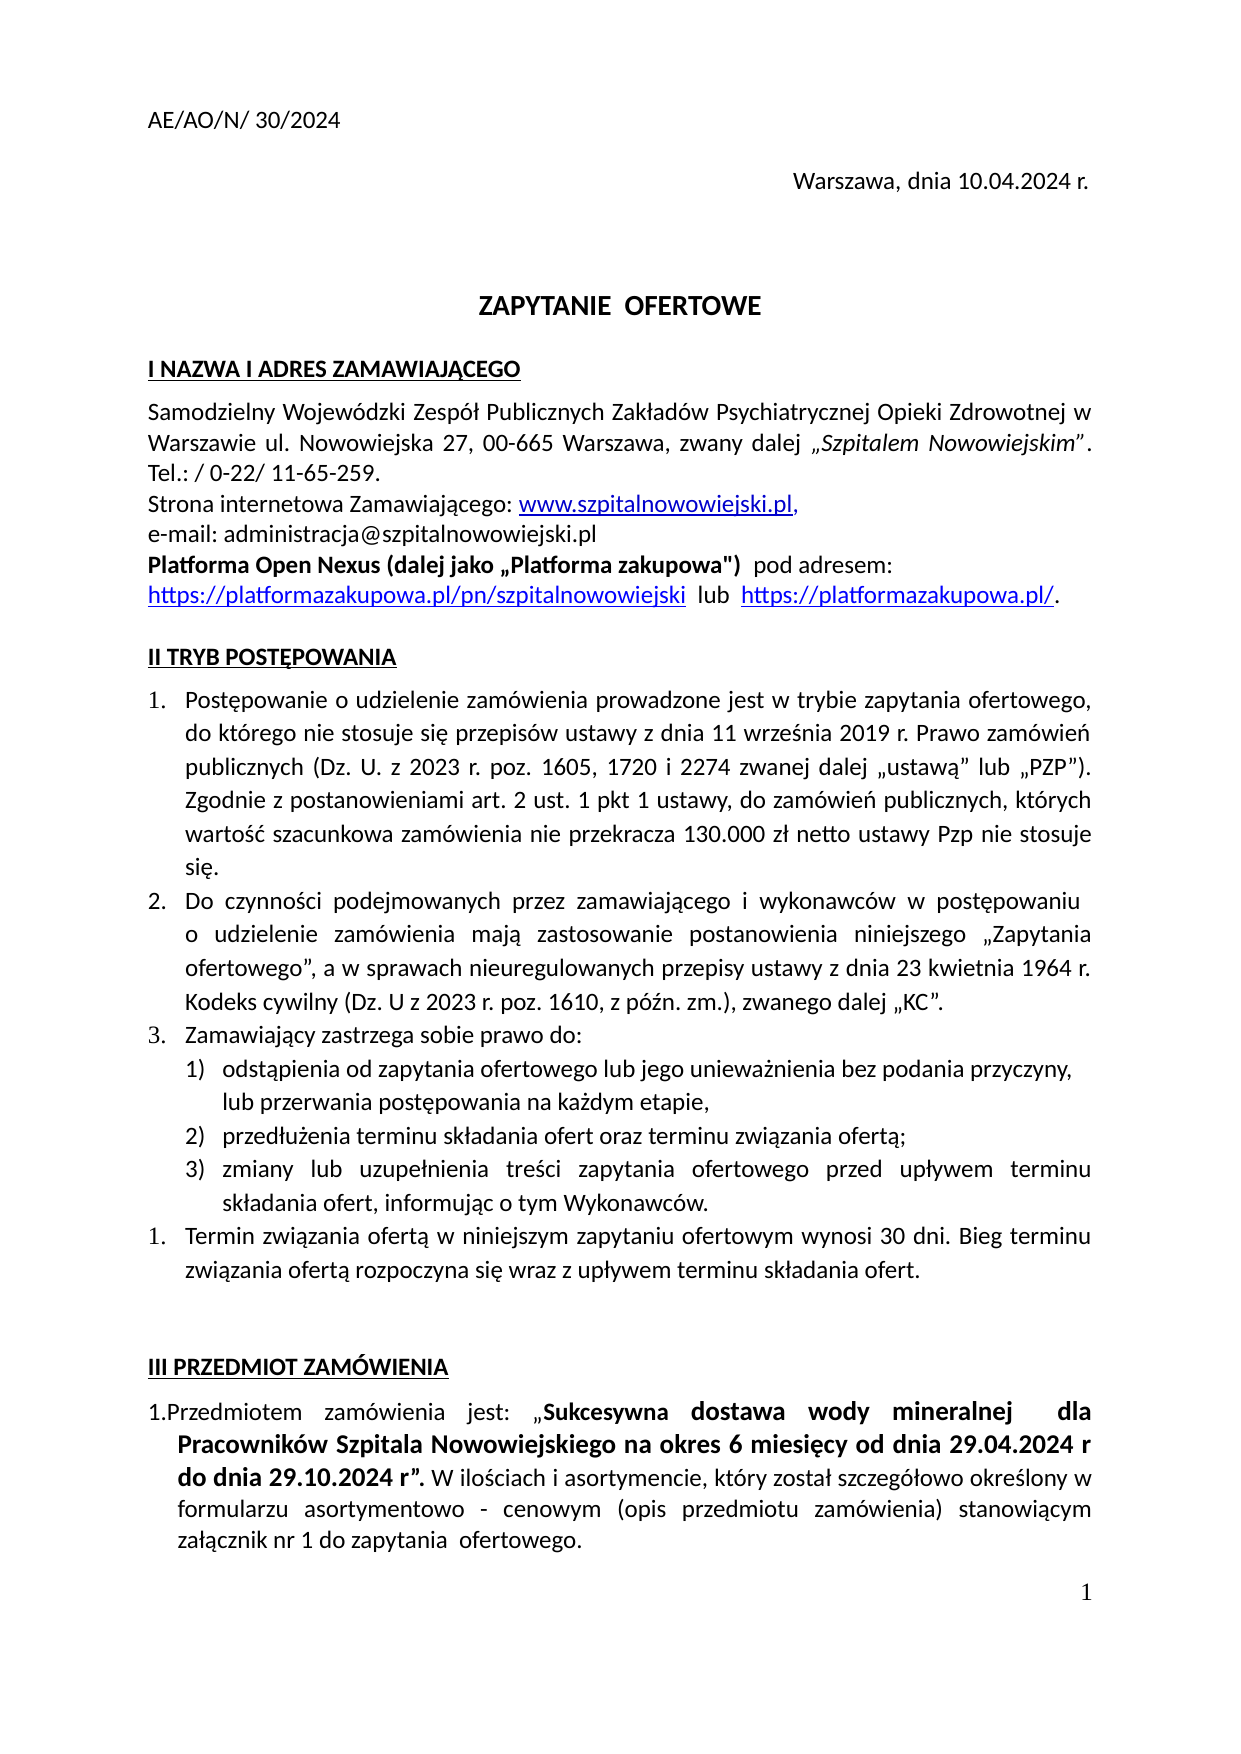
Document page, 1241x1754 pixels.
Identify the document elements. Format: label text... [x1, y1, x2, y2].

list Zamawiający zastrzega sobie prawo do: [148, 1019, 1092, 1050]
text I NAZWA I ADRES ZAMAWIAJĄCEGO [148, 353, 874, 384]
text e-mail: administracja@szpitalnowowiejski.pl [148, 519, 1086, 549]
list przedłużenia terminu składania ofert oraz terminu związania ofertą; [185, 1120, 1092, 1150]
text AE/AO/N/ 30/2024 [148, 104, 1093, 135]
text Samodzielny Wojewódzki Zespół Publicznych Zakładów Psychiatrycznej Opieki Zdrowotnej w Warszawie ul. Nowowiejska 27, 00-665 Warszawa, zwany dalej „Szpitalem Nowowiejskim”. Tel.: / 0-22/ 11-65-259. [148, 397, 1092, 488]
list Postępowanie o udzielenie zamówienia prowadzone jest w trybie zapytania ofertowego, do którego nie stosuje się przepisów ustawy z dnia 11 września 2019 r. Prawo zamówień publicznych (Dz. U. z 2023 r. poz. 1605, 1720 i 2274 zwanej dalej „ustawą” lub „PZP”). Zgodnie z postanowieniami art. 2 ust. 1 pkt 1 ustawy, do zamówień publicznych, których wartość szacunkowa zamówienia nie przekracza 130.000 zł netto ustawy Pzp nie stosuje się. [148, 684, 1092, 882]
text 1.Przedmiotem zamówienia jest: „Sukcesywna dostawa wody mineralnej dla Pracowników Szpitala Nowowiejskiego na okres 6 miesięcy od dnia 29.04.2024 r do dnia 29.10.2024 r”. W ilościach i asortymencie, który został szczegółowo określony w formularzu asortymentowo - cenowym (opis przedmiotu zamówienia) stanowiącym załącznik nr 1 do zapytania ofertowego. [148, 1394, 1092, 1555]
list zmiany lub uzupełnienia treści zapytania ofertowego przed upływem terminu składania ofert, informując o tym Wykonawców. [185, 1153, 1092, 1217]
text ZAPYTANIE OFERTOWE [148, 287, 1092, 323]
text II TRYB POSTĘPOWANIA [148, 641, 1092, 671]
text Warszawa, dnia 10.04.2024 r. [148, 165, 1093, 196]
list odstąpienia od zapytania ofertowego lub jego unieważnienia bez podania przyczyny, lub przerwania postępowania na każdym etapie, [185, 1053, 1092, 1117]
text Strona internetowa Zamawiającego: www.szpitalnowowiejski.pl, [148, 488, 1086, 519]
text III PRZEDMIOT ZAMÓWIENIA [148, 1352, 1092, 1382]
text Platforma Open Nexus (dalej jako „Platforma zakupowa") pod adresem: https://platformazakupowa.pl/pn/szpitalnowowiejski lub https://platformazakupowa.pl/. [148, 549, 1092, 610]
list Termin związania ofertą w niniejszym zapytaniu ofertowym wynosi 30 dni. Bieg terminu związania ofertą rozpoczyna się wraz z upływem terminu składania ofert. [148, 1220, 1092, 1284]
list Do czynności podejmowanych przez zamawiającego i wykonawców w postępowaniu o udzielenie zamówienia mają zastosowanie postanowienia niniejszego „Zapytania ofertowego”, a w sprawach nieuregulowanych przepisy ustawy z dnia 23 kwietnia 1964 r. Kodeks cywilny (Dz. U z 2023 r. poz. 1610, z późn. zm.), zwanego dalej „KC”. [148, 885, 1092, 1016]
